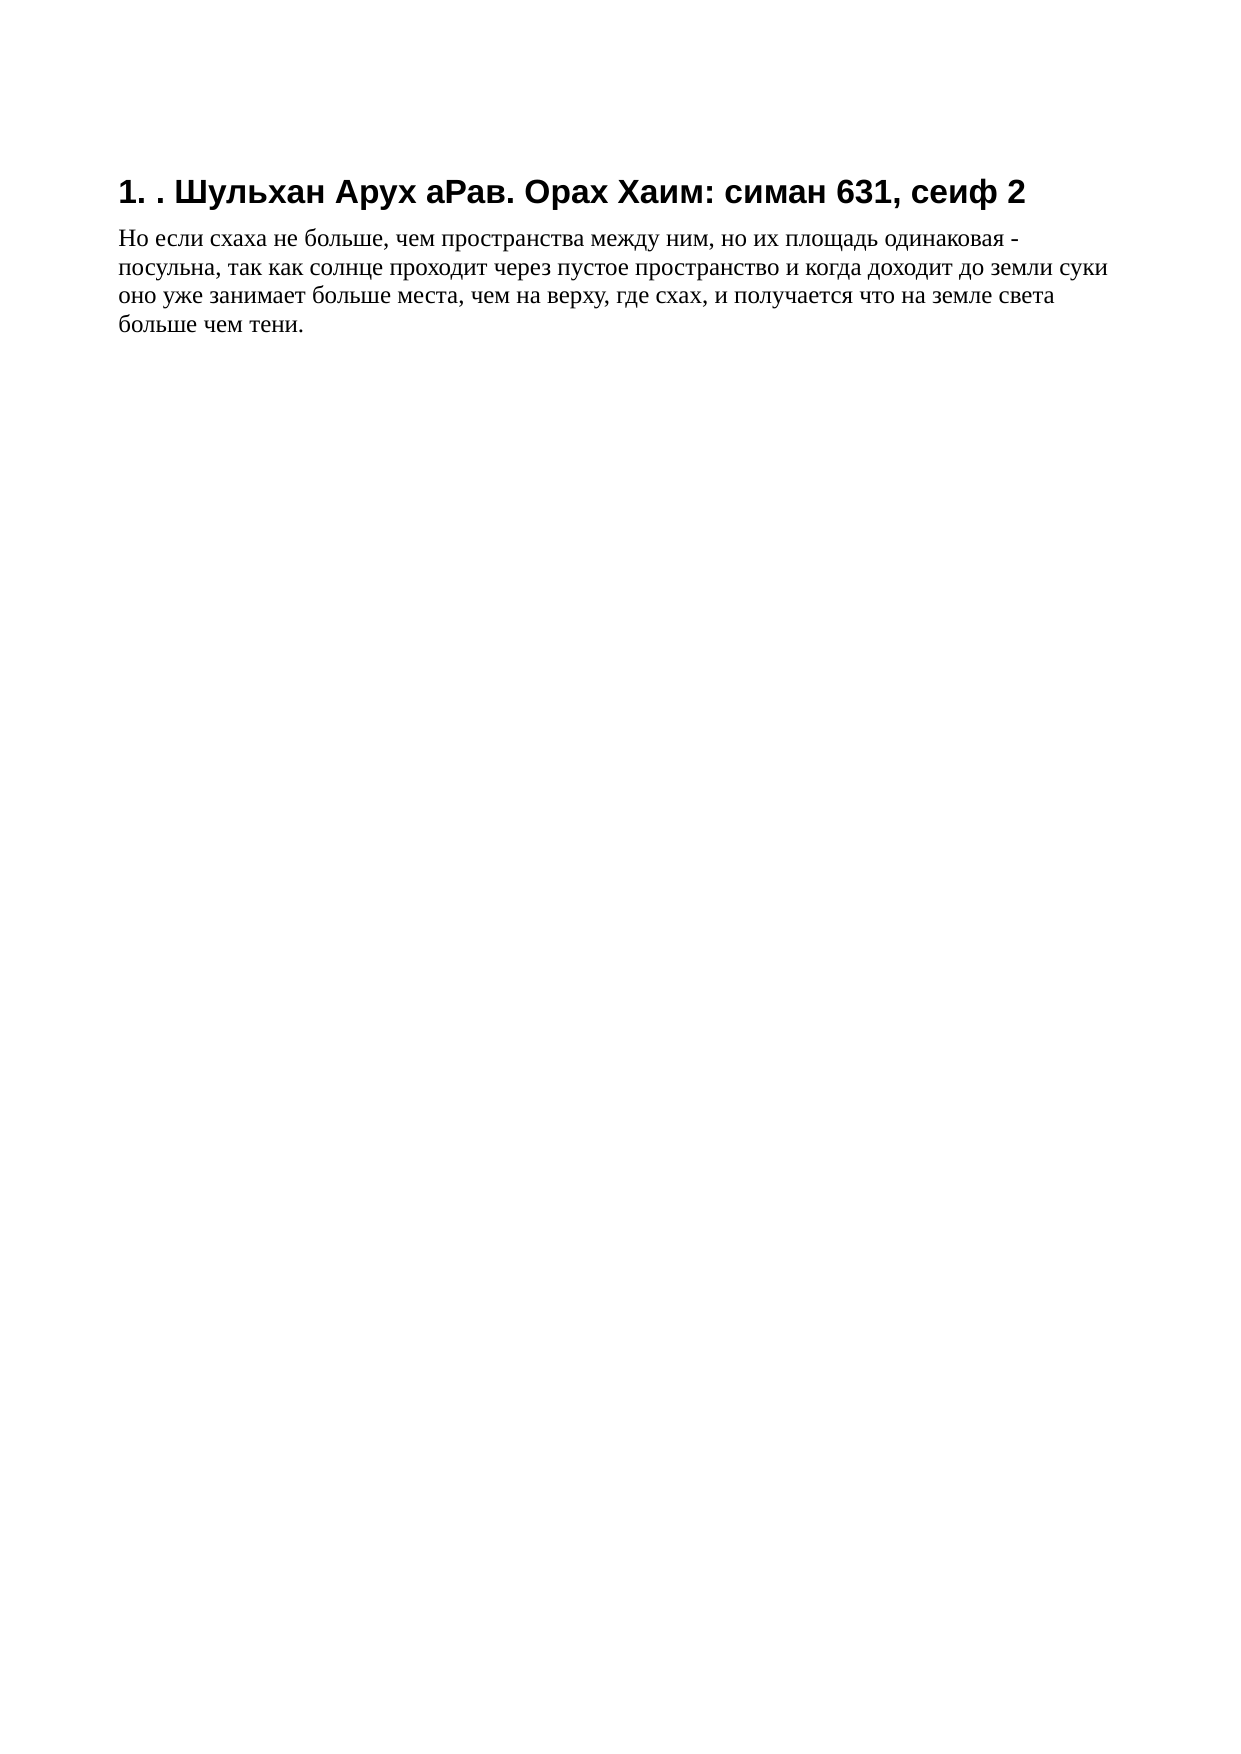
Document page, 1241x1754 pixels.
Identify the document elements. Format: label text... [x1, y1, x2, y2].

text Но если схаха не больше, чем пространства между ним, но их площадь одинаковая - посульна, так как солнце проходит через пустое пространство и когда доходит до земли суки оно уже занимает больше места, чем на верху, где схах, и получается что на земле света больше чем тени. [118, 176, 1122, 291]
subtitle . Шульхан Арух аРав. Орах Хаим: симан 631, сеиф 2 [118, 147, 1122, 176]
